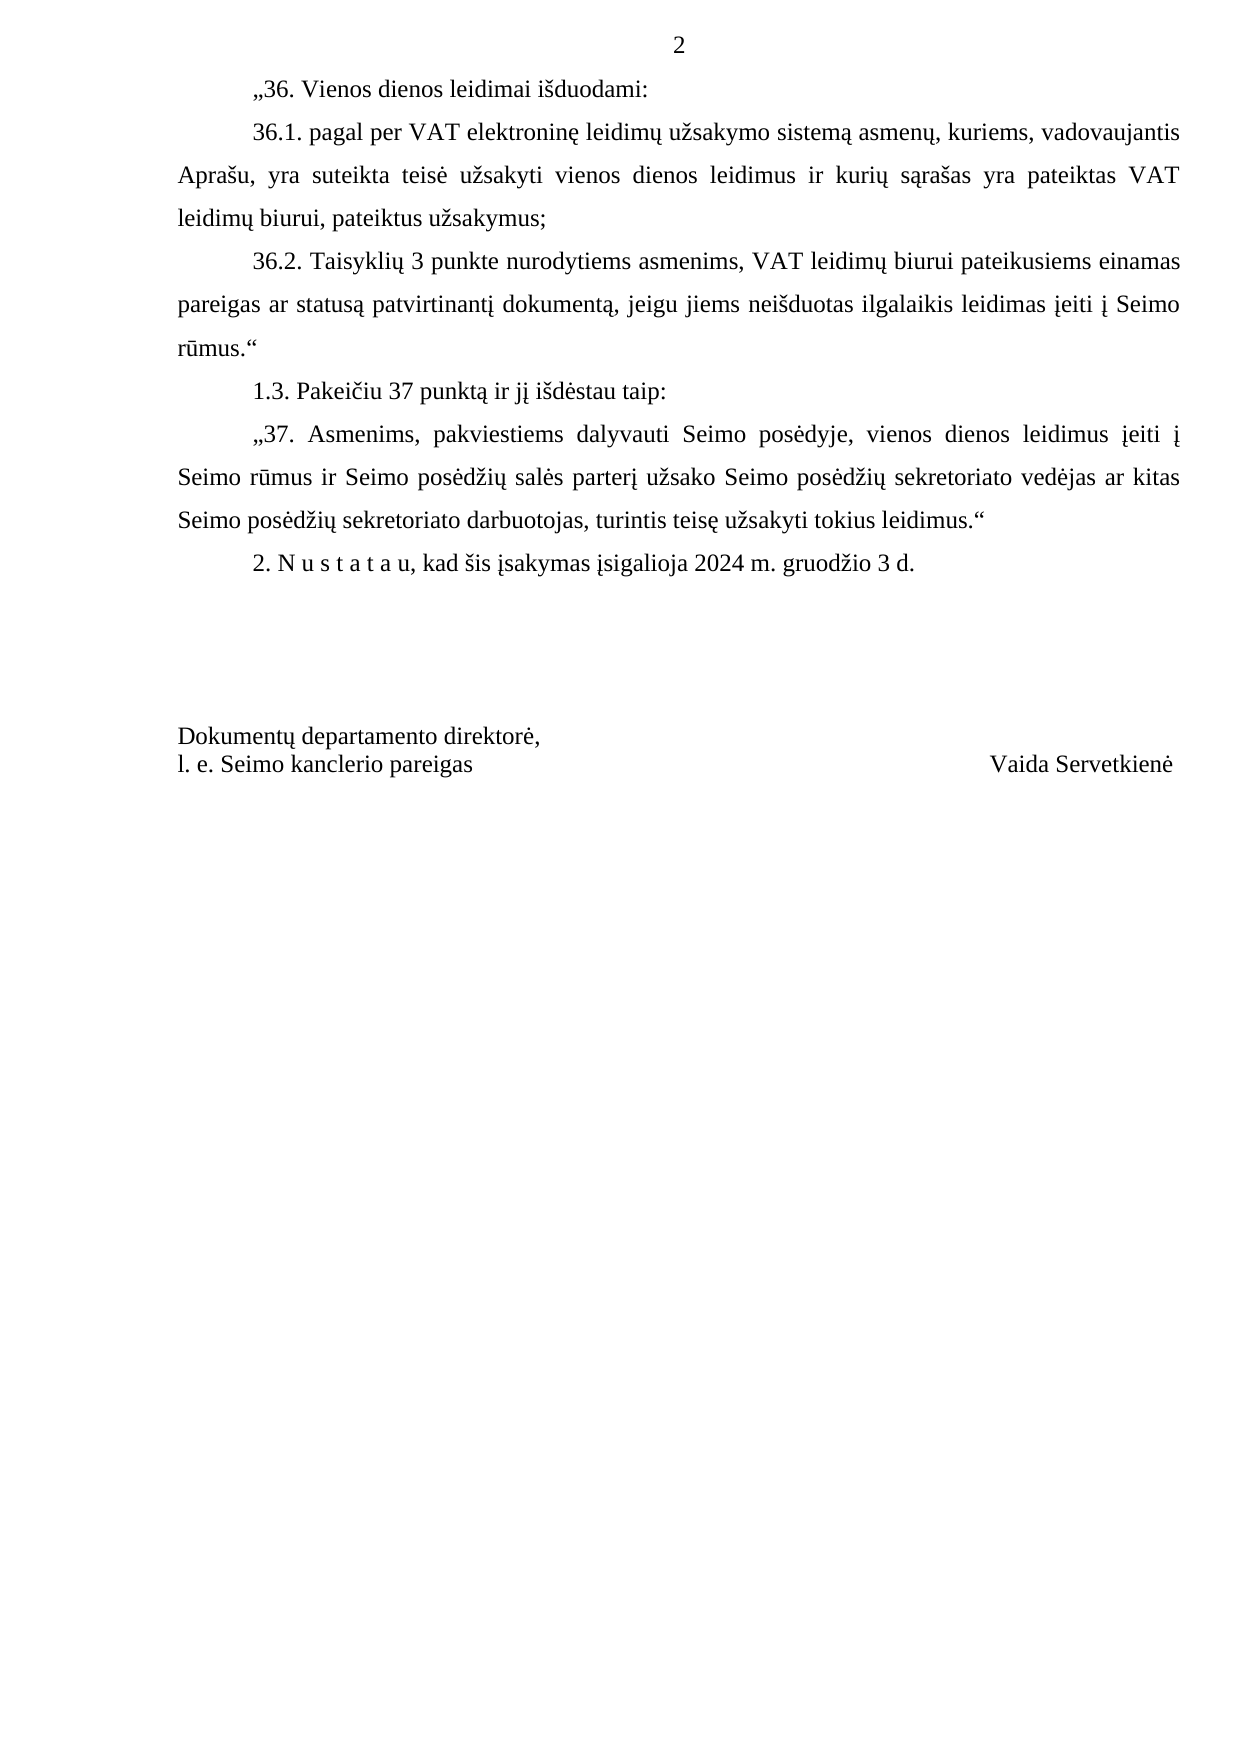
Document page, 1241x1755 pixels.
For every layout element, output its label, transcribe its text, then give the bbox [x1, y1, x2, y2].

text „36. Vienos dienos leidimai išduodami: [177, 74, 1181, 103]
text 36.2. Taisyklių 3 punkte nurodytiems asmenims, VAT leidimų biurui pateikusiems einamas pareigas ar statusą patvirtinantį dokumentą, jeigu jiems neišduotas ilgalaikis leidimas įeiti į Seimo rūmus.“ [177, 246, 1181, 361]
text „37. Asmenims, pakviestiems dalyvauti Seimo posėdyje, vienos dienos leidimus įeiti į Seimo rūmus ir Seimo posėdžių salės parterį užsako Seimo posėdžių sekretoriato vedėjas ar kitas Seimo posėdžių sekretoriato darbuotojas, turintis teisę užsakyti tokius leidimus.“ [177, 419, 1181, 534]
text 36.1. pagal per VAT elektroninę leidimų užsakymo sistemą asmenų, kuriems, vadovaujantis Aprašu, yra suteikta teisė užsakyti vienos dienos leidimus ir kurių sąrašas yra pateiktas VAT leidimų biurui, pateiktus užsakymus; [177, 117, 1181, 232]
text 2. Nustatau, kad šis įsakymas įsigalioja 2024 m. gruodžio 3 d. [177, 548, 1181, 577]
text Dokumentų departamento direktorė, [177, 721, 1181, 749]
text l. e. Seimo kanclerio pareigas Vaida Servetkienė [177, 749, 1181, 778]
text 1.3. Pakeičiu 37 punktą ir jį išdėstau taip: [177, 376, 1181, 404]
